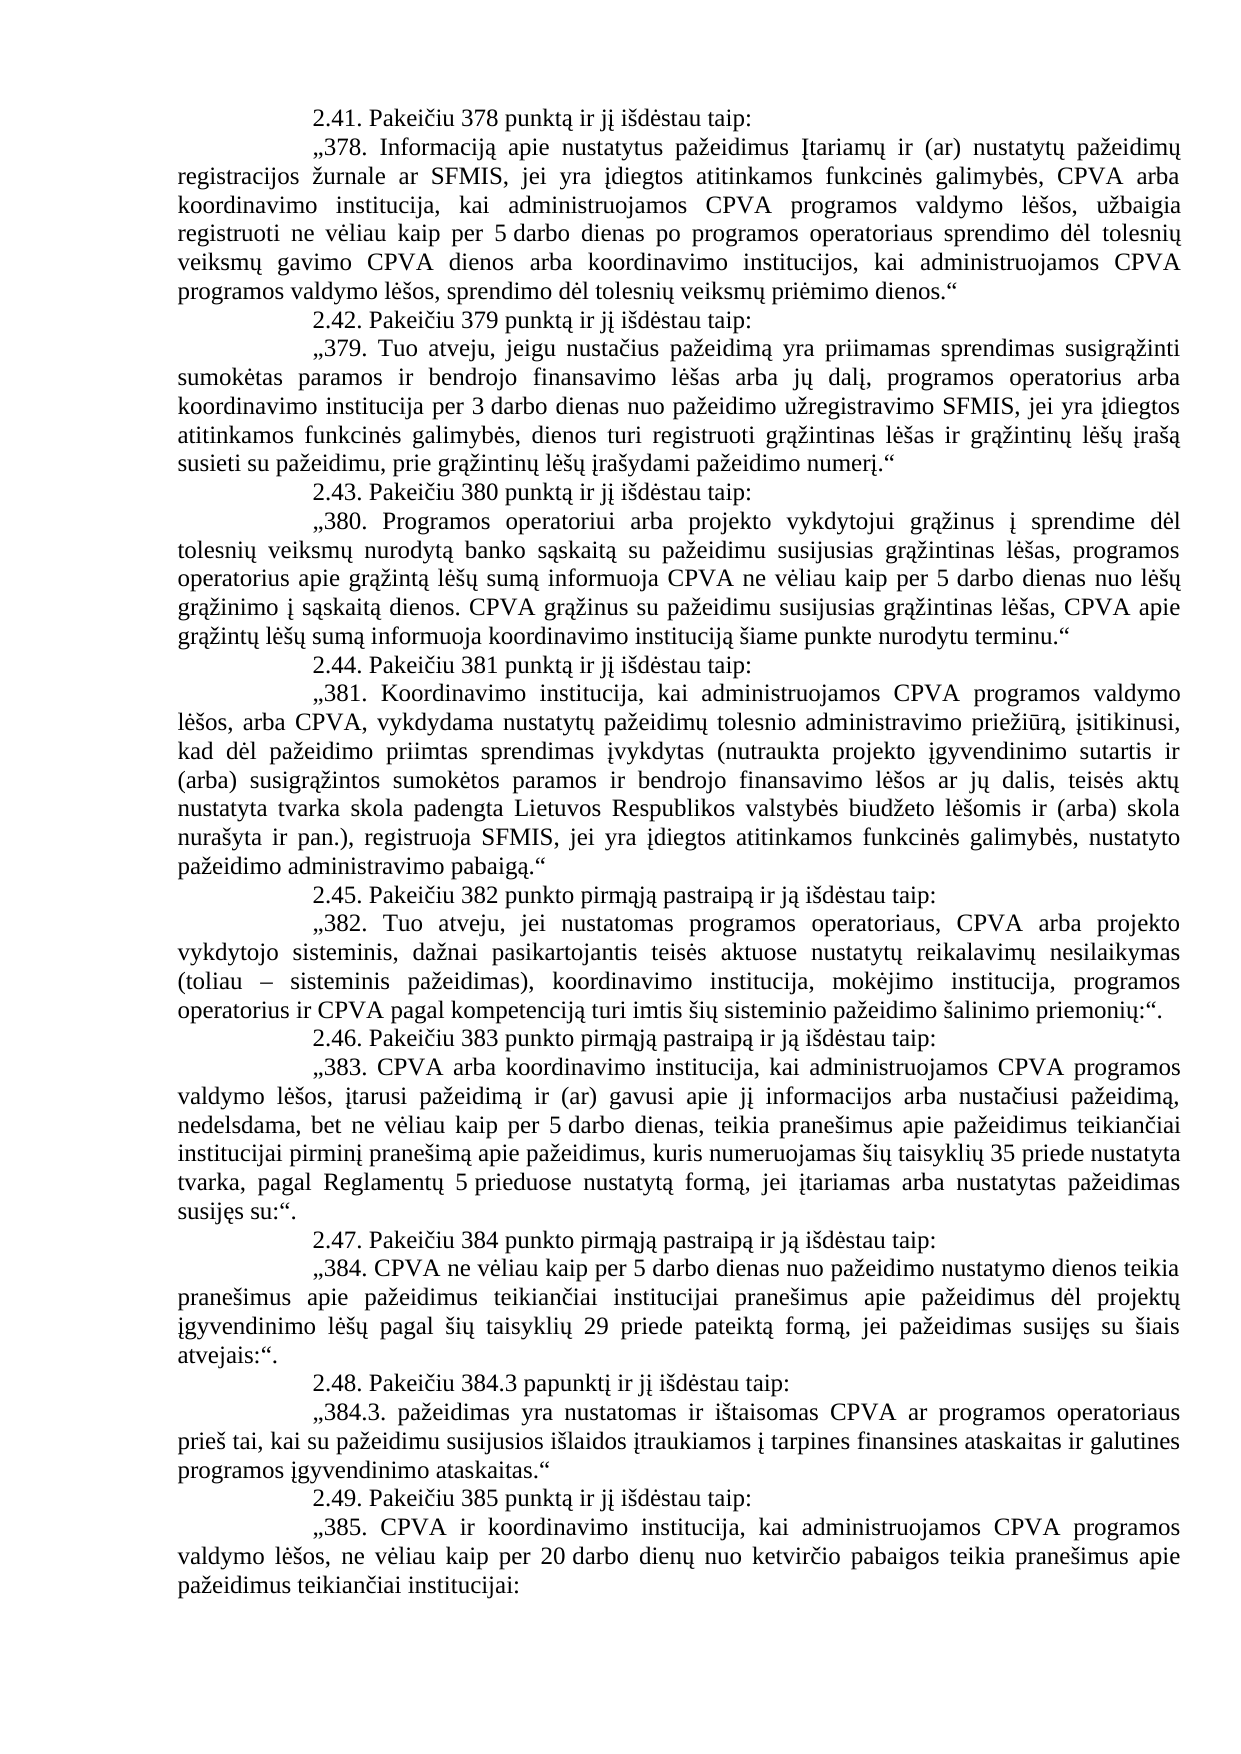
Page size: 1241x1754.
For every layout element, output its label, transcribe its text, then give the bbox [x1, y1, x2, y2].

text 2.46. Pakeičiu 383 punkto pirmąją pastraipą ir ją išdėstau taip: [177, 1023, 1181, 1052]
text 2.42. Pakeičiu 379 punktą ir jį išdėstau taip: [177, 305, 1181, 333]
text 2.43. Pakeičiu 380 punktą ir jį išdėstau taip: [177, 477, 1181, 506]
text „382. Tuo atveju, jei nustatomas programos operatoriaus, CPVA arba projekto vykdytojo sisteminis, dažnai pasikartojantis teisės aktuose nustatytų reikalavimų nesilaikymas (toliau – sisteminis pažeidimas), koordinavimo institucija, mokėjimo institucija, programos operatorius ir CPVA pagal kompetenciją turi imtis šių sisteminio pažeidimo šalinimo priemonių:“. [177, 908, 1181, 1023]
text „380. Programos operatoriui arba projekto vykdytojui grąžinus į sprendime dėl tolesnių veiksmų nurodytą banko sąskaitą su pažeidimu susijusias grąžintinas lėšas, programos operatorius apie grąžintą lėšų sumą informuoja CPVA ne vėliau kaip per 5 darbo dienas nuo lėšų grąžinimo į sąskaitą dienos. CPVA grąžinus su pažeidimu susijusias grąžintinas lėšas, CPVA apie grąžintų lėšų sumą informuoja koordinavimo instituciją šiame punkte nurodytu terminu.“ [177, 506, 1181, 650]
text „381. Koordinavimo institucija, kai administruojamos CPVA programos valdymo lėšos, arba CPVA, vykdydama nustatytų pažeidimų tolesnio administravimo priežiūrą, įsitikinusi, kad dėl pažeidimo priimtas sprendimas įvykdytas (nutraukta projekto įgyvendinimo sutartis ir (arba) susigrąžintos sumokėtos paramos ir bendrojo finansavimo lėšos ar jų dalis, teisės aktų nustatyta tvarka skola padengta Lietuvos Respublikos valstybės biudžeto lėšomis ir (arba) skola nurašyta ir pan.), registruoja SFMIS, jei yra įdiegtos atitinkamos funkcinės galimybės, nustatyto pažeidimo administravimo pabaigą.“ [177, 678, 1181, 880]
text 2.45. Pakeičiu 382 punkto pirmąją pastraipą ir ją išdėstau taip: [177, 880, 1181, 908]
text „384. CPVA ne vėliau kaip per 5 darbo dienas nuo pažeidimo nustatymo dienos teikia pranešimus apie pažeidimus teikiančiai institucijai pranešimus apie pažeidimus dėl projektų įgyvendinimo lėšų pagal šių taisyklių 29 priede pateiktą formą, jei pažeidimas susijęs su šiais atvejais:“. [177, 1253, 1181, 1368]
text 2.47. Pakeičiu 384 punkto pirmąją pastraipą ir ją išdėstau taip: [177, 1225, 1181, 1253]
text 2.49. Pakeičiu 385 punktą ir jį išdėstau taip: [177, 1483, 1181, 1512]
text „384.3. pažeidimas yra nustatomas ir ištaisomas CPVA ar programos operatoriaus prieš tai, kai su pažeidimu susijusios išlaidos įtraukiamos į tarpines finansines ataskaitas ir galutines programos įgyvendinimo ataskaitas.“ [177, 1397, 1181, 1483]
text „378. Informaciją apie nustatytus pažeidimus Įtariamų ir (ar) nustatytų pažeidimų registracijos žurnale ar SFMIS, jei yra įdiegtos atitinkamos funkcinės galimybės, CPVA arba koordinavimo institucija, kai administruojamos CPVA programos valdymo lėšos, užbaigia registruoti ne vėliau kaip per 5 darbo dienas po programos operatoriaus sprendimo dėl tolesnių veiksmų gavimo CPVA dienos arba koordinavimo institucijos, kai administruojamos CPVA programos valdymo lėšos, sprendimo dėl tolesnių veiksmų priėmimo dienos.“ [177, 132, 1181, 305]
text 2.41. Pakeičiu 378 punktą ir jį išdėstau taip: [177, 103, 1181, 132]
text „385. CPVA ir koordinavimo institucija, kai administruojamos CPVA programos valdymo lėšos, ne vėliau kaip per 20 darbo dienų nuo ketvirčio pabaigos teikia pranešimus apie pažeidimus teikiančiai institucijai: [177, 1512, 1181, 1598]
text 2.44. Pakeičiu 381 punktą ir jį išdėstau taip: [177, 650, 1181, 678]
text 2.48. Pakeičiu 384.3 papunktį ir jį išdėstau taip: [177, 1368, 1181, 1397]
text „379. Tuo atveju, jeigu nustačius pažeidimą yra priimamas sprendimas susigrąžinti sumokėtas paramos ir bendrojo finansavimo lėšas arba jų dalį, programos operatorius arba koordinavimo institucija per 3 darbo dienas nuo pažeidimo užregistravimo SFMIS, jei yra įdiegtos atitinkamos funkcinės galimybės, dienos turi registruoti grąžintinas lėšas ir grąžintinų lėšų įrašą susieti su pažeidimu, prie grąžintinų lėšų įrašydami pažeidimo numerį.“ [177, 333, 1181, 477]
text „383. CPVA arba koordinavimo institucija, kai administruojamos CPVA programos valdymo lėšos, įtarusi pažeidimą ir (ar) gavusi apie jį informacijos arba nustačiusi pažeidimą, nedelsdama, bet ne vėliau kaip per 5 darbo dienas, teikia pranešimus apie pažeidimus teikiančiai institucijai pirminį pranešimą apie pažeidimus, kuris numeruojamas šių taisyklių 35 priede nustatyta tvarka, pagal Reglamentų 5 prieduose nustatytą formą, jei įtariamas arba nustatytas pažeidimas susijęs su:“. [177, 1052, 1181, 1225]
